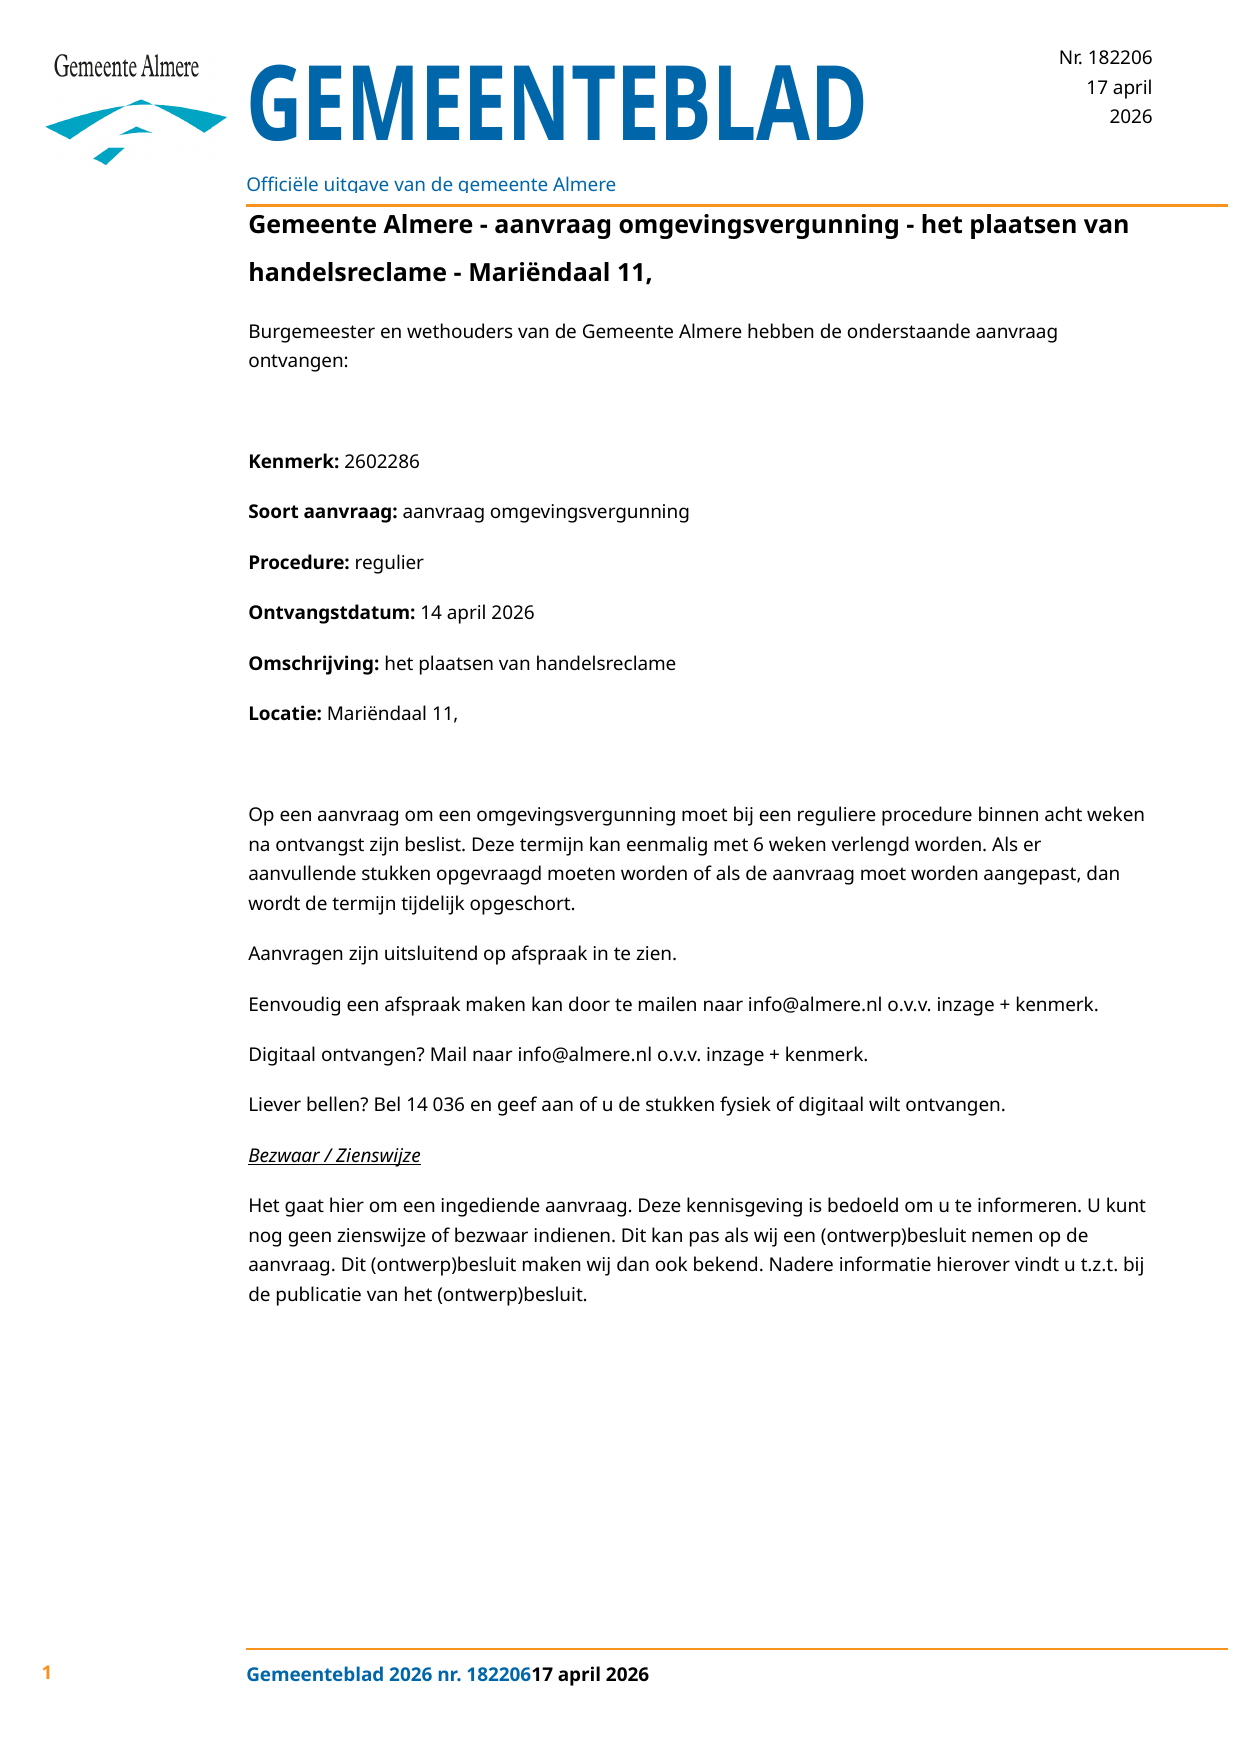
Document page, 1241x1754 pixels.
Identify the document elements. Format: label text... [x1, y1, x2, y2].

text Omschrijving: het plaatsen van handelsreclame [248, 650, 1152, 676]
text Procedure: regulier [248, 549, 1152, 575]
picture [41, 47, 231, 172]
text Aanvragen zijn uitsluitend op afspraak in te zien. [248, 940, 1152, 966]
text Ontvangstdatum: 14 april 2026 [248, 599, 1152, 625]
text Digitaal ontvangen? Mail naar info@almere.nl o.v.v. inzage + kenmerk. [248, 1041, 1152, 1067]
text Kenmerk: 2602286 [248, 448, 1152, 474]
text Bezwaar / Zienswijze [248, 1142, 1152, 1168]
text Gemeente Almere - aanvraag omgevingsvergunning - het plaatsen van handelsreclame - Mariëndaal 11, [248, 207, 1152, 288]
text Op een aanvraag om een omgevingsvergunning moet bij een reguliere procedure binnen acht weken na ontvangst zijn beslist. Deze termijn kan eenmalig met 6 weken verlengd worden. Als er aanvullende stukken opgevraagd moeten worden of als de aanvraag moet worden aangepast, dan wordt de termijn tijdelijk opgeschort. [248, 801, 1152, 916]
text Locatie: Mariëndaal 11, [248, 700, 1152, 726]
text Soort aanvraag: aanvraag omgevingsvergunning [248, 499, 1152, 524]
text Liever bellen? Bel 14 036 en geef aan of u de stukken fysiek of digitaal wilt ontvangen. [248, 1092, 1152, 1117]
text Eenvoudig een afspraak maken kan door te mailen naar info@almere.nl o.v.v. inzage + kenmerk. [248, 991, 1152, 1017]
text Burgemeester en wethouders van de Gemeente Almere hebben de onderstaande aanvraag ontvangen: [248, 318, 1152, 373]
text Het gaat hier om een ingediende aanvraag. Deze kennisgeving is bedoeld om u te informeren. U kunt nog geen zienswijze of bezwaar indienen. Dit kan pas als wij een (ontwerp)besluit nemen op de aanvraag. Dit (ontwerp)besluit maken wij dan ook bekend. Nadere informatie hierover vindt u t.z.t. bij de publicatie van het (ontwerp)besluit. [248, 1192, 1152, 1307]
